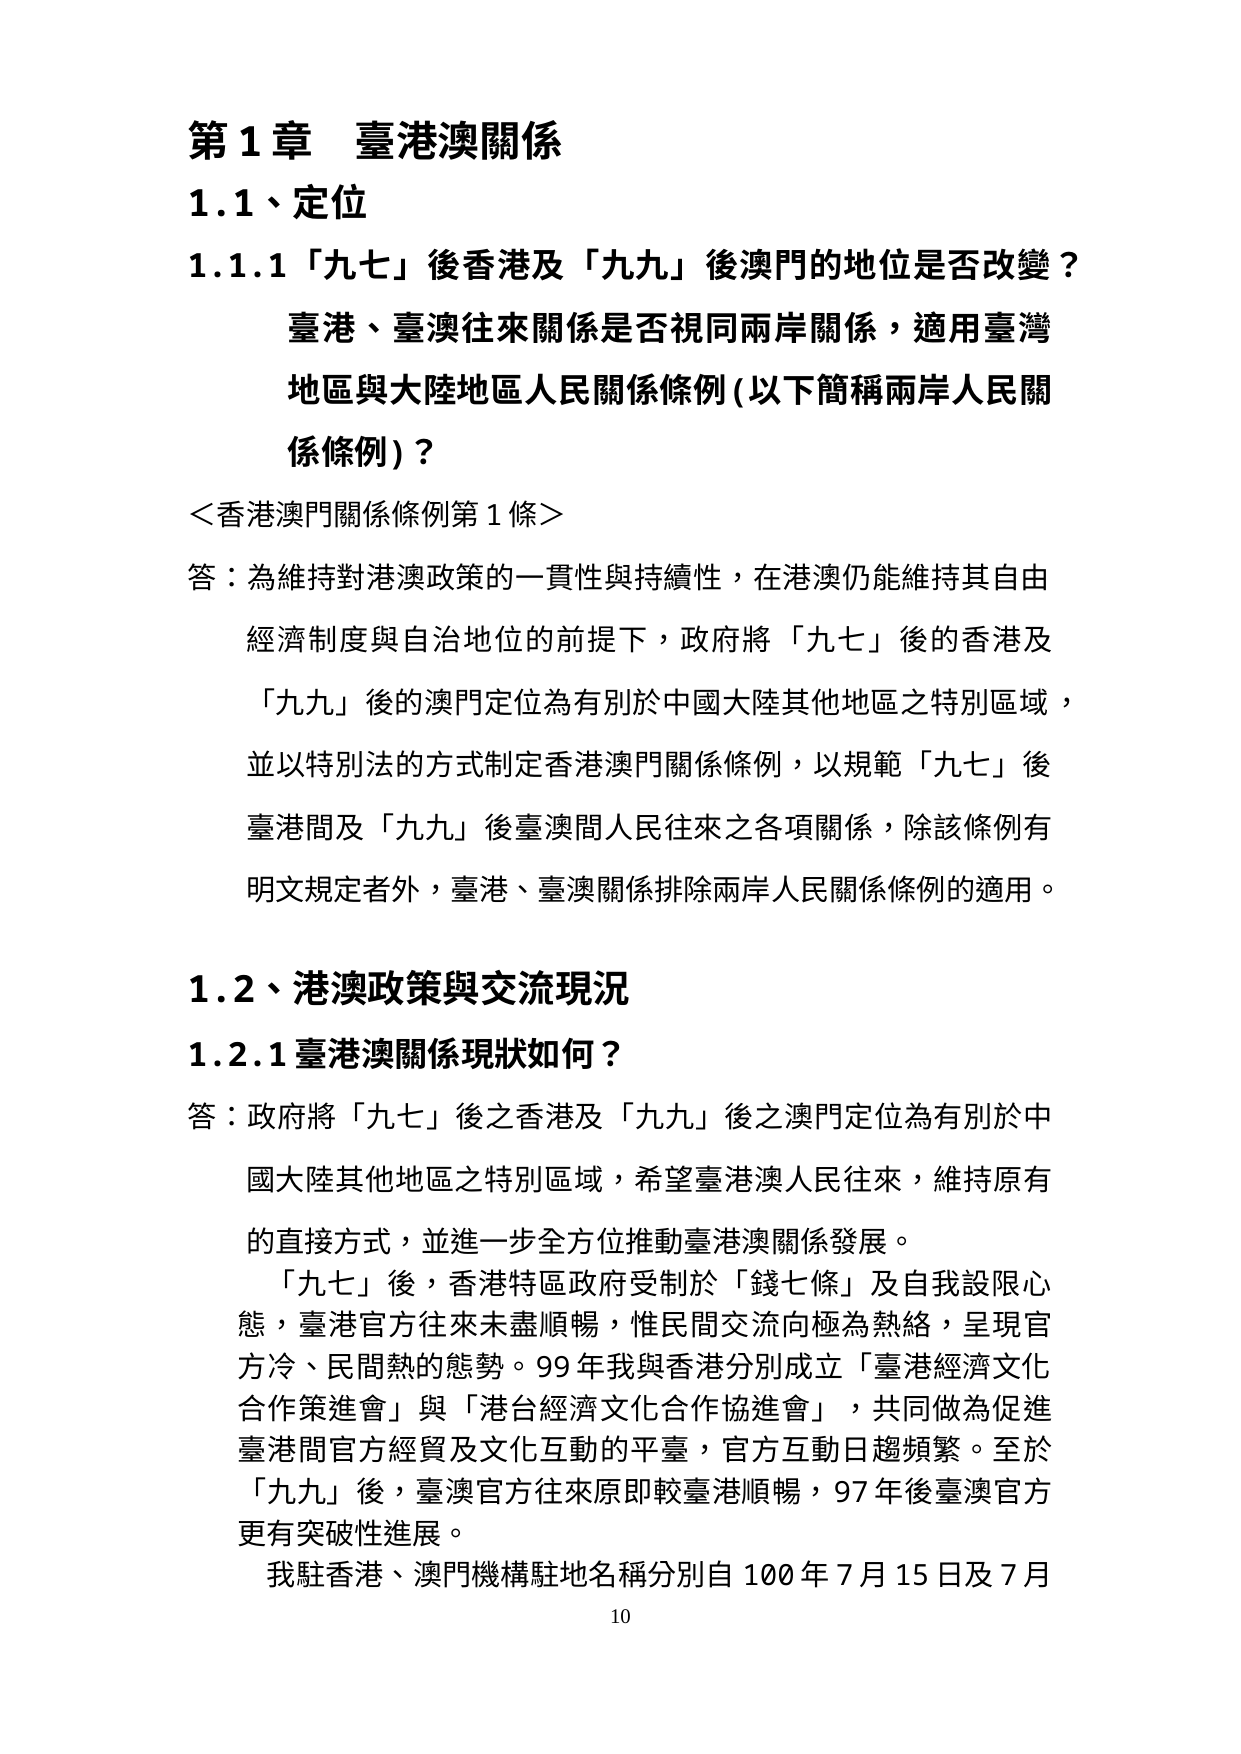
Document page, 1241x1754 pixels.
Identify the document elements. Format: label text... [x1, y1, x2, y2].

text 答：為維持對港澳政策的一貫性與持續性，在港澳仍能維持其自由經濟制度與自治地位的前提下，政府將「九七」後的香港及「九九」後的澳門定位為有別於中國大陸其他地區之特別區域，並以特別法的方式制定香港澳門關係條例，以規範「九七」後臺港間及「九九」後臺澳間人民往來之各項關係，除該條例有明文規定者外，臺港、臺澳關係排除兩岸人民關係條例的適用。 [187, 534, 1053, 909]
text 1.2.1臺港澳關係現狀如何？ [187, 1011, 1053, 1073]
text ＜香港澳門關係條例第1條＞ [187, 471, 1053, 534]
text 1.1、定位 [187, 159, 1053, 221]
text 1.2、港澳政策與交流現況 [187, 971, 1053, 1011]
text 我駐香港、澳門機構駐地名稱分別自100年7月15日及7月 [237, 1552, 1053, 1594]
text 「九七」後，香港特區政府受制於「錢七條」及自我設限心態，臺港官方往來未盡順暢，惟民間交流向極為熱絡，呈現官方冷、民間熱的態勢。99年我與香港分別成立「臺港經濟文化合作策進會」與「港台經濟文化合作協進會」，共同做為促進臺港間官方經貿及文化互動的平臺，官方互動日趨頻繁。至於「九九」後，臺澳官方往來原即較臺港順暢，97年後臺澳官方更有突破性進展。 [237, 1261, 1053, 1552]
text 答：政府將「九七」後之香港及「九九」後之澳門定位為有別於中國大陸其他地區之特別區域，希望臺港澳人民往來，維持原有的直接方式，並進一步全方位推動臺港澳關係發展。 [187, 1073, 1053, 1261]
text 1.1.1「九七」後香港及「九九」後澳門的地位是否改變？臺港、臺澳往來關係是否視同兩岸關係，適用臺灣地區與大陸地區人民關係條例(以下簡稱兩岸人民關係條例)？ [187, 221, 1053, 471]
text 第1章 臺港澳關係 [187, 96, 1053, 159]
